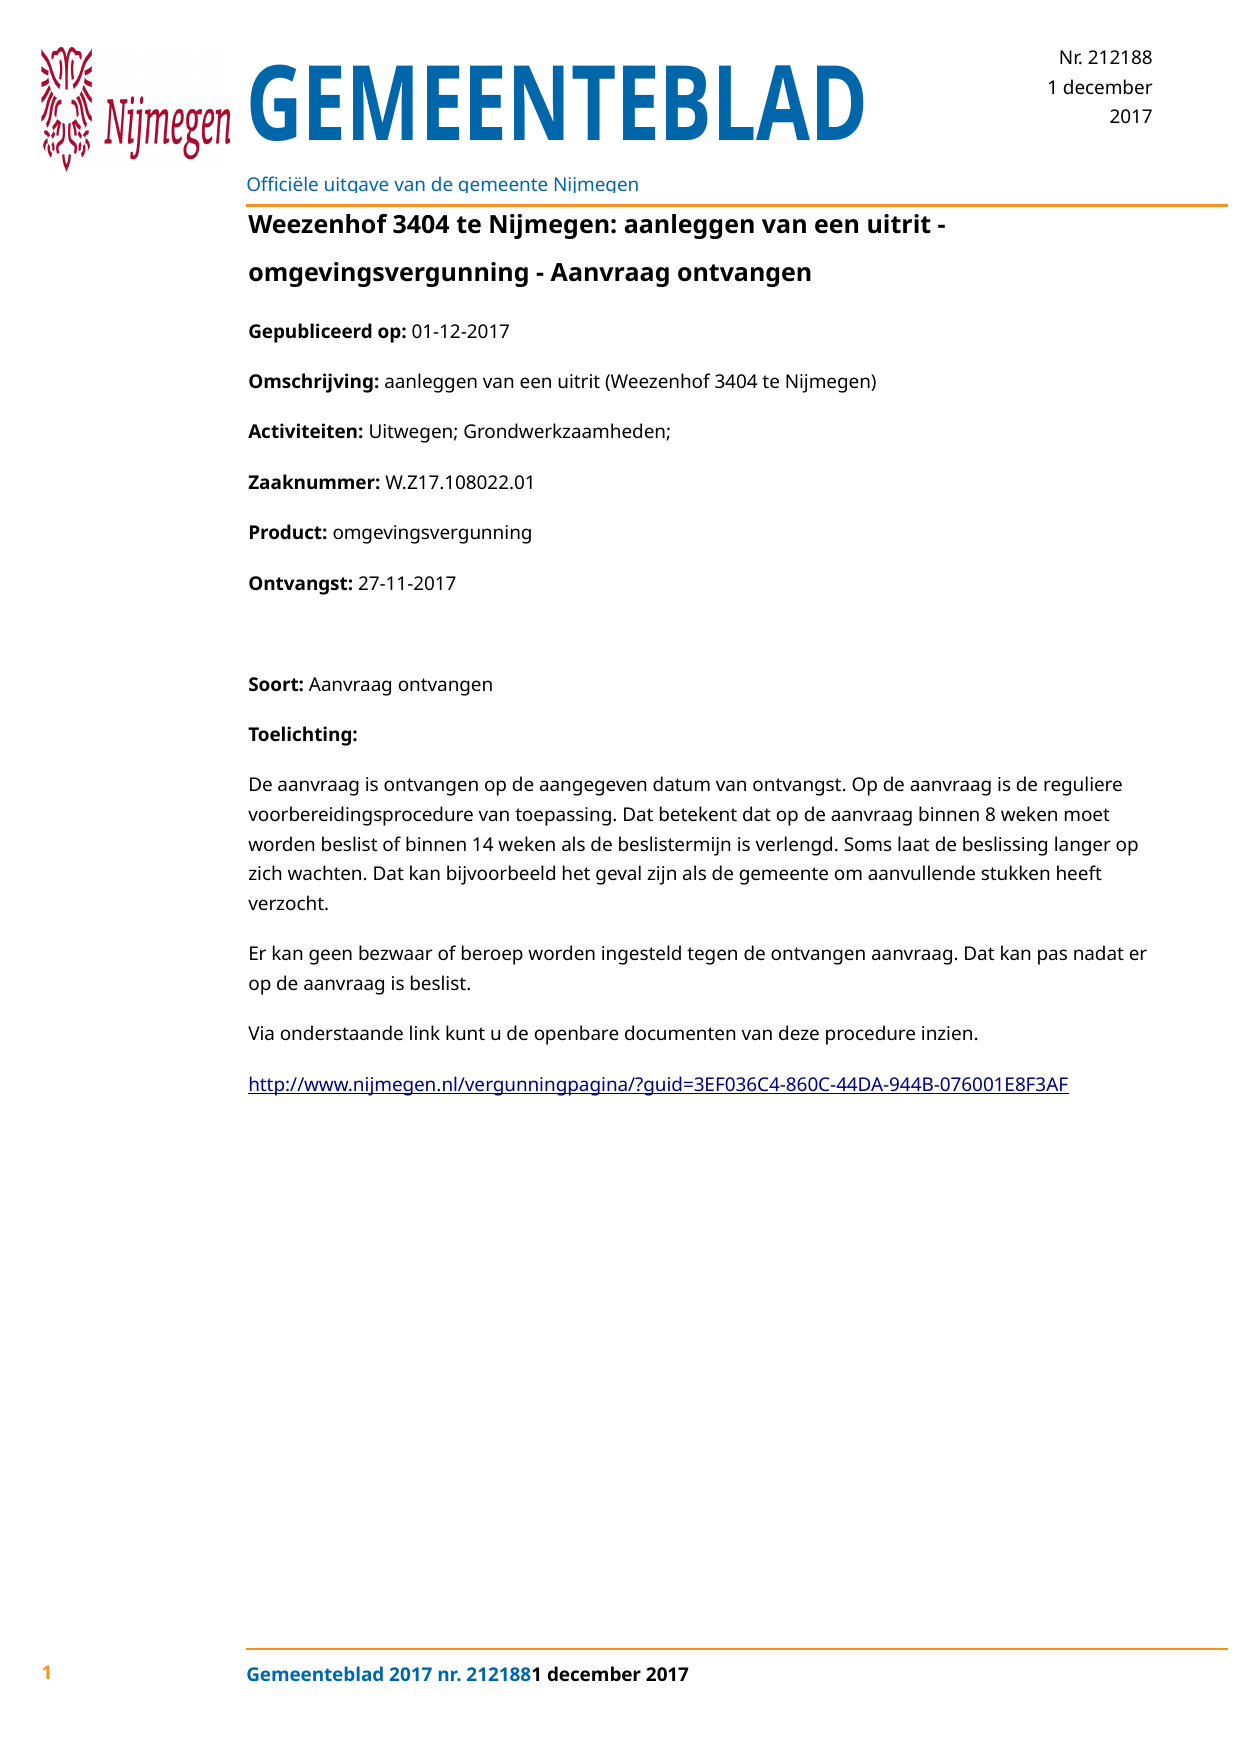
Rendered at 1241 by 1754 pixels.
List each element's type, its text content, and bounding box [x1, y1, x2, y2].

picture [41, 47, 231, 172]
text Activiteiten: Uitwegen; Grondwerkzaamheden; [248, 419, 1152, 444]
text Toelichting: [248, 721, 1152, 747]
text http://www.nijmegen.nl/vergunningpagina/?guid=3EF036C4-860C-44DA-944B-076001E8F3AF [248, 1071, 1152, 1097]
text Gepubliceerd op: 01-12-2017 [248, 318, 1152, 344]
text Via onderstaande link kunt u de openbare documenten van deze procedure inzien. [248, 1020, 1152, 1046]
text Zaaknummer: W.Z17.108022.01 [248, 469, 1152, 495]
text Er kan geen bezwaar of beroep worden ingesteld tegen de ontvangen aanvraag. Dat kan pas nadat er op de aanvraag is beslist. [248, 940, 1152, 996]
text Soort: Aanvraag ontvangen [248, 671, 1152, 697]
text Weezenhof 3404 te Nijmegen: aanleggen van een uitrit - omgevingsvergunning - Aanvraag ontvangen [248, 207, 1152, 288]
text Omschrijving: aanleggen van een uitrit (Weezenhof 3404 te Nijmegen) [248, 368, 1152, 394]
text Ontvangst: 27-11-2017 [248, 570, 1152, 596]
text Product: omgevingsvergunning [248, 519, 1152, 545]
text De aanvraag is ontvangen op de aangegeven datum van ontvangst. Op de aanvraag is de reguliere voorbereidingsprocedure van toepassing. Dat betekent dat op de aanvraag binnen 8 weken moet worden beslist of binnen 14 weken als de beslistermijn is verlengd. Soms laat de beslissing langer op zich wachten. Dat kan bijvoorbeeld het geval zijn als de gemeente om aanvullende stukken heeft verzocht. [248, 772, 1152, 916]
